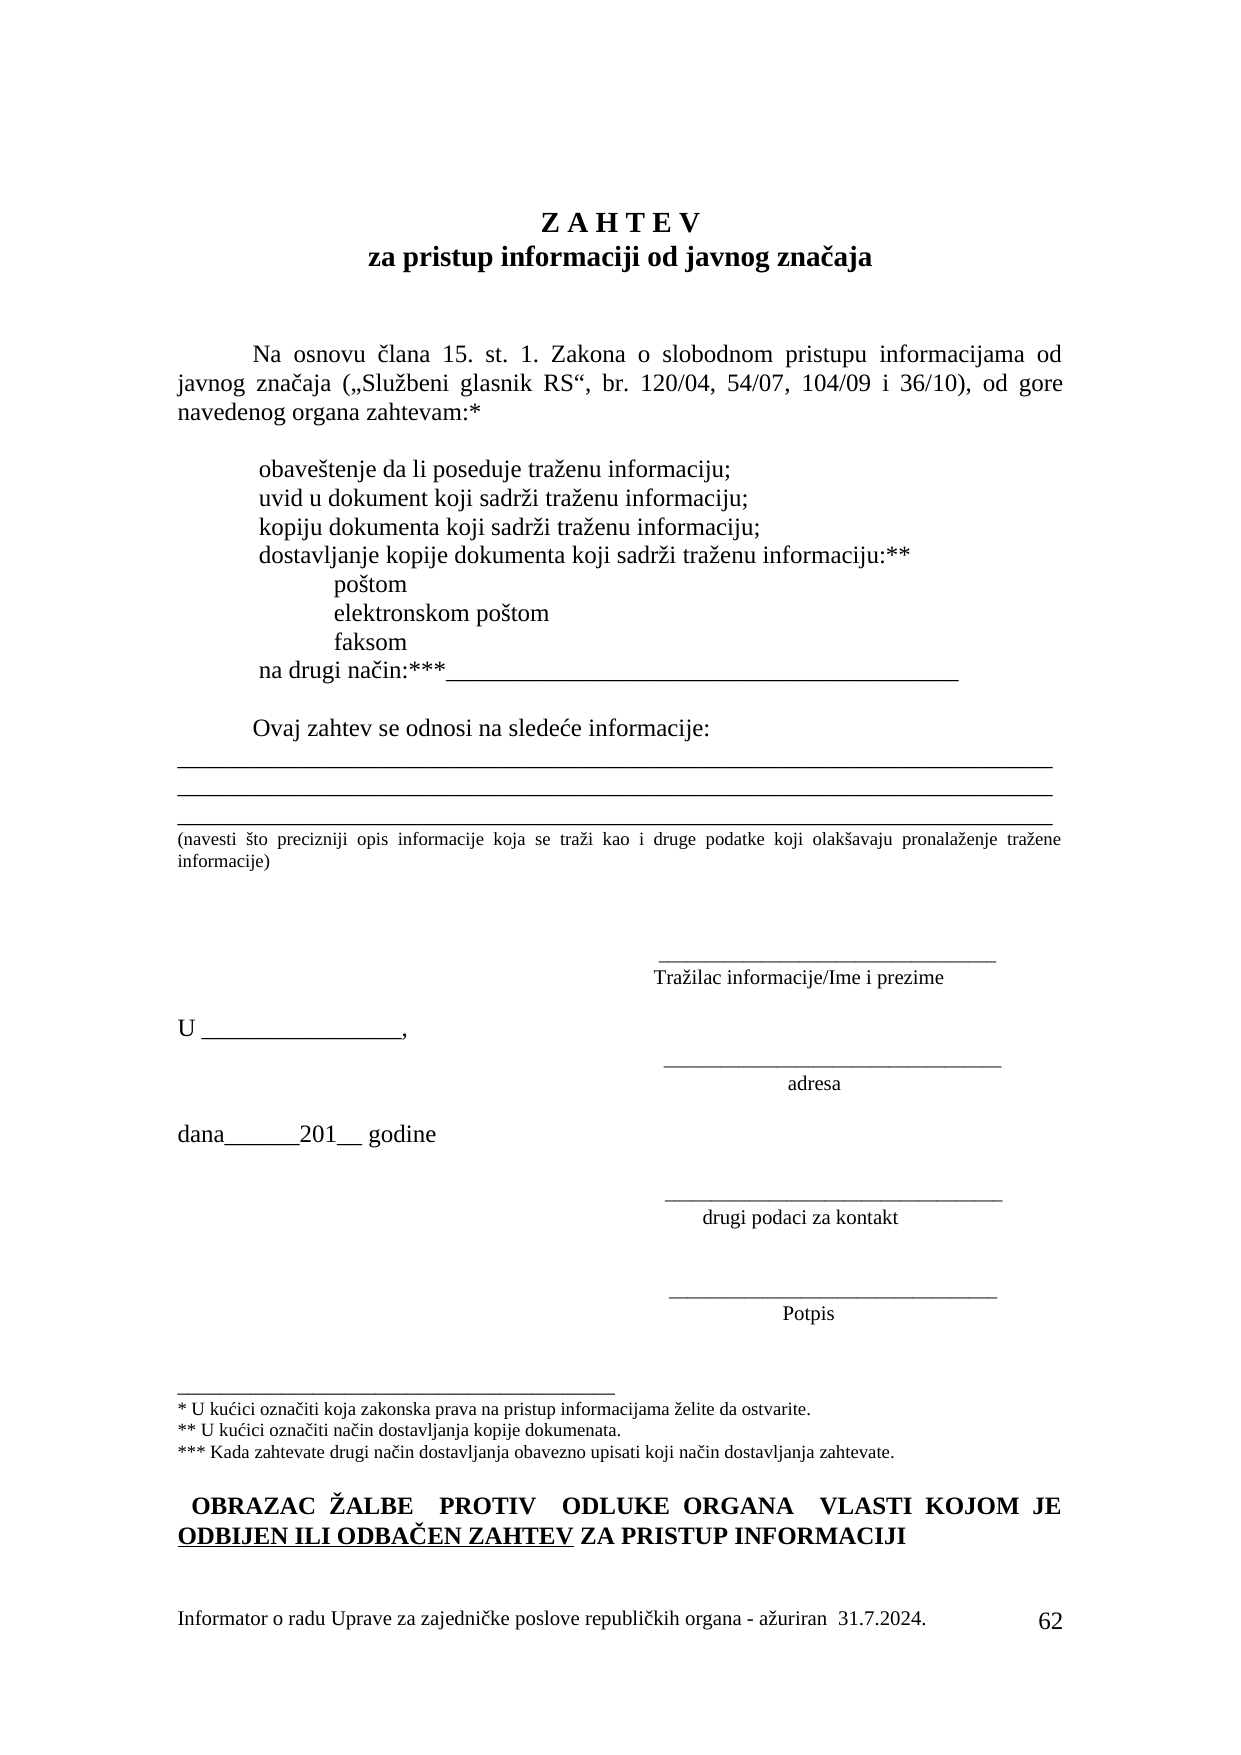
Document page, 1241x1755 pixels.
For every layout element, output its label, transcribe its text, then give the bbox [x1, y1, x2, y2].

text ____________________________________ [552, 917, 1063, 965]
text Potpis [177, 1301, 1063, 1325]
text Z A H T E V [177, 205, 1063, 239]
text U ________________, ____________________________________ [177, 1013, 1063, 1071]
text ⁫ obaveštenje da li poseduje traženu informaciju; [177, 454, 1063, 483]
text Na osnovu člana 15. st. 1. Zakona o slobodnom pristupu informacijama od javnog značaja („Službeni glasnik RS“, br. 120/04, 54/07, 104/09 i 36/10), od gore navedenog organa zahtevam:* [177, 339, 1063, 426]
text drugi podaci za kontakt [177, 1205, 1063, 1229]
text *** Kada zahtevate drugi način dostavlјanja obavezno upisati koji način dostavlјanja zahtevate. [177, 1441, 1063, 1462]
text ⁫ kopiju dokumenta koji sadrži traženu informaciju; [177, 512, 1063, 541]
text * U kućici označiti koja zakonska prava na pristup informacijama želite da ostvarite. [177, 1397, 1063, 1419]
text ⁫ poštom [252, 569, 1063, 598]
text za pristup informaciji od javnog značaja [177, 239, 1063, 272]
text Ovaj zahtev se odnosi na sledeće informacije: [177, 713, 1063, 742]
text ⁫ uvid u dokument koji sadrži traženu informaciju; [177, 483, 1063, 512]
text dana______201__ godine ____________________________________ [177, 1119, 1063, 1205]
text Tražilac informacije/Ime i prezime [177, 965, 1063, 989]
text ___________________________________ [177, 1253, 1063, 1301]
text ⁫ dostavlјanje kopije dokumenta koji sadrži traženu informaciju:** [177, 541, 1063, 569]
text __________________________________________ [177, 1373, 1063, 1397]
text ** U kućici označiti način dostavlјanja kopije dokumenata. [177, 1419, 1063, 1441]
text (navesti što precizniji opis informacije koja se traži kao i druge podatke koji olakšavaju pronalaženje tražene informacije) [177, 828, 1063, 871]
text adresa [177, 1071, 1063, 1095]
text ⁫ na drugi način:***_________________________________________ [177, 656, 1063, 684]
text __________________________________________________________________________________________________________________________________________________________________________________________________________________ [177, 742, 1063, 828]
text ⁫ elektronskom poštom [252, 598, 1063, 627]
text ⁫ faksom [252, 627, 1063, 656]
subtitle OBRAZAC ŽALBE PROTIV ODLUKE ORGANA VLASTI KOJOM JE ODBIJEN ILI ODBAČEN ZAHTEV ZA PRISTUP INFORMACIJI [177, 1487, 1063, 1549]
